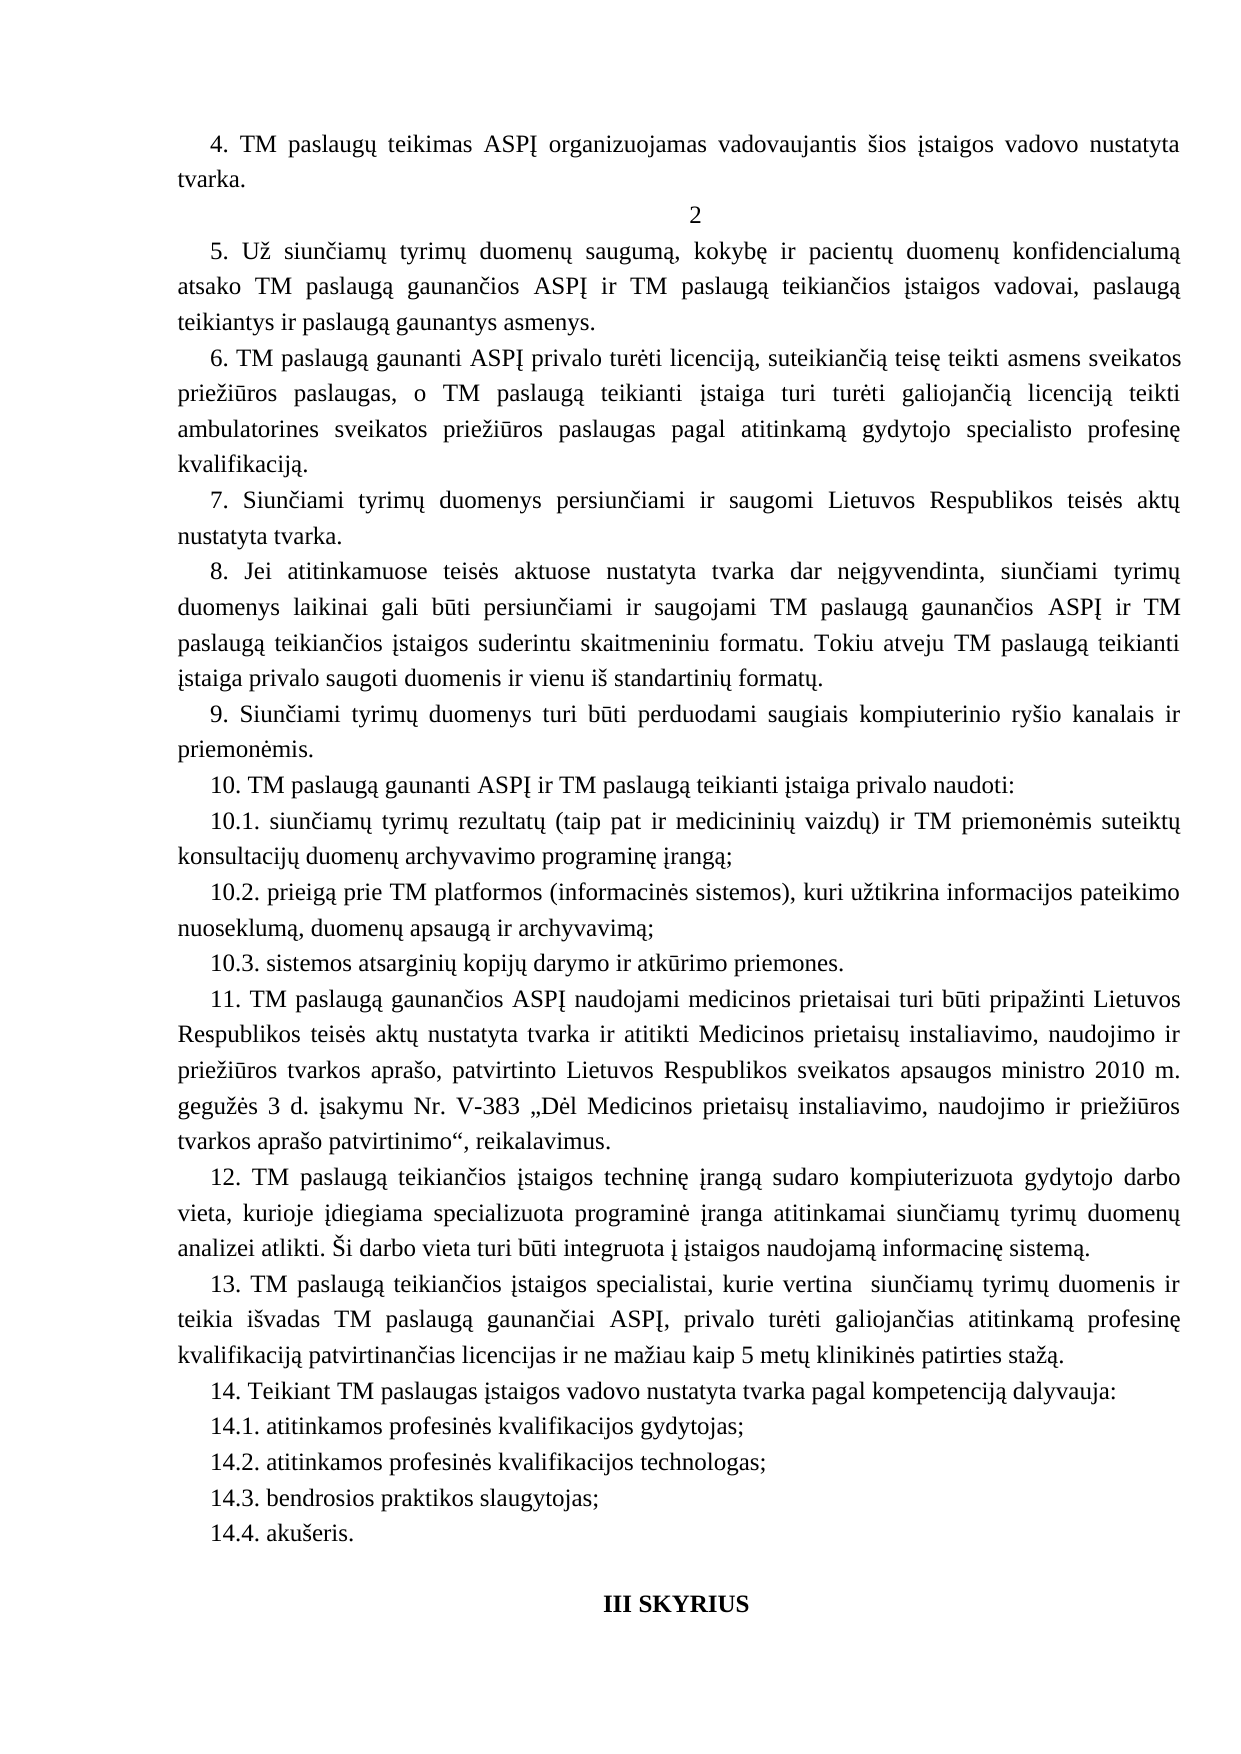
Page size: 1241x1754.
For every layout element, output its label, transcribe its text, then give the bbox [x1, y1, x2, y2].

text 5. Už siunčiamų tyrimų duomenų saugumą, kokybę ir pacientų duomenų konfidencialumą atsako TM paslaugą gaunančios ASPĮ ir TM paslaugą teikiančios įstaigos vadovai, paslaugą teikiantys ir paslaugą gaunantys asmenys. [177, 236, 1181, 336]
text 8. Jei atitinkamuose teisės aktuose nustatyta tvarka dar neįgyvendinta, siunčiami tyrimų duomenys laikinai gali būti persiunčiami ir saugojami TM paslaugą gaunančios ASPĮ ir TM paslaugą teikiančios įstaigos suderintu skaitmeniniu formatu. Tokiu atveju TM paslaugą teikianti įstaiga privalo saugoti duomenis ir vienu iš standartinių formatų. [177, 556, 1181, 692]
text 14.2. atitinkamos profesinės kvalifikacijos technologas; [177, 1447, 1181, 1476]
text 14.3. bendrosios praktikos slaugytojas; [177, 1483, 1181, 1511]
text 10. TM paslaugą gaunanti ASPĮ ir TM paslaugą teikianti įstaiga privalo naudoti: [177, 770, 1181, 799]
text 2 [177, 200, 1181, 229]
text 11. TM paslaugą gaunančios ASPĮ naudojami medicinos prietaisai turi būti pripažinti Lietuvos Respublikos teisės aktų nustatyta tvarka ir atitikti Medicinos prietaisų instaliavimo, naudojimo ir priežiūros tvarkos aprašo, patvirtinto Lietuvos Respublikos sveikatos apsaugos ministro 2010 m. gegužės 3 d. įsakymu Nr. V-383 „Dėl Medicinos prietaisų instaliavimo, naudojimo ir priežiūros tvarkos aprašo patvirtinimo“, reikalavimus. [177, 984, 1181, 1155]
text 13. TM paslaugą teikiančios įstaigos specialistai, kurie vertina siunčiamų tyrimų duomenis ir teikia išvadas TM paslaugą gaunančiai ASPĮ, privalo turėti galiojančias atitinkamą profesinę kvalifikaciją patvirtinančias licencijas ir ne mažiau kaip 5 metų klinikinės patirties stažą. [177, 1269, 1181, 1369]
text 14.1. atitinkamos profesinės kvalifikacijos gydytojas; [177, 1411, 1181, 1440]
text 14.4. akušeris. [177, 1518, 1181, 1547]
text 9. Siunčiami tyrimų duomenys turi būti perduodami saugiais kompiuterinio ryšio kanalais ir priemonėmis. [177, 699, 1181, 763]
text 12. TM paslaugą teikiančios įstaigos techninę įrangą sudaro kompiuterizuota gydytojo darbo vieta, kurioje įdiegiama specializuota programinė įranga atitinkamai siunčiamų tyrimų duomenų analizei atlikti. Ši darbo vieta turi būti integruota į įstaigos naudojamą informacinę sistemą. [177, 1162, 1181, 1262]
text 14. Teikiant TM paslaugas įstaigos vadovo nustatyta tvarka pagal kompetenciją dalyvauja: [177, 1376, 1181, 1404]
text 10.1. siunčiamų tyrimų rezultatų (taip pat ir medicininių vaizdų) ir TM priemonėmis suteiktų konsultacijų duomenų archyvavimo programinę įrangą; [177, 806, 1181, 870]
text 4. TM paslaugų teikimas ASPĮ organizuojamas vadovaujantis šios įstaigos vadovo nustatyta tvarka. [177, 129, 1181, 193]
text III SKYRIUS [177, 1589, 1181, 1618]
text 7. Siunčiami tyrimų duomenys persiunčiami ir saugomi Lietuvos Respublikos teisės aktų nustatyta tvarka. [177, 485, 1181, 549]
text 10.2. prieigą prie TM platformos (informacinės sistemos), kuri užtikrina informacijos pateikimo nuoseklumą, duomenų apsaugą ir archyvavimą; [177, 877, 1181, 941]
text 6. TM paslaugą gaunanti ASPĮ privalo turėti licenciją, suteikiančią teisę teikti asmens sveikatos priežiūros paslaugas, o TM paslaugą teikianti įstaiga turi turėti galiojančią licenciją teikti ambulatorines sveikatos priežiūros paslaugas pagal atitinkamą gydytojo specialisto profesinę kvalifikaciją. [177, 343, 1181, 478]
text 10.3. sistemos atsarginių kopijų darymo ir atkūrimo priemones. [177, 948, 1181, 977]
